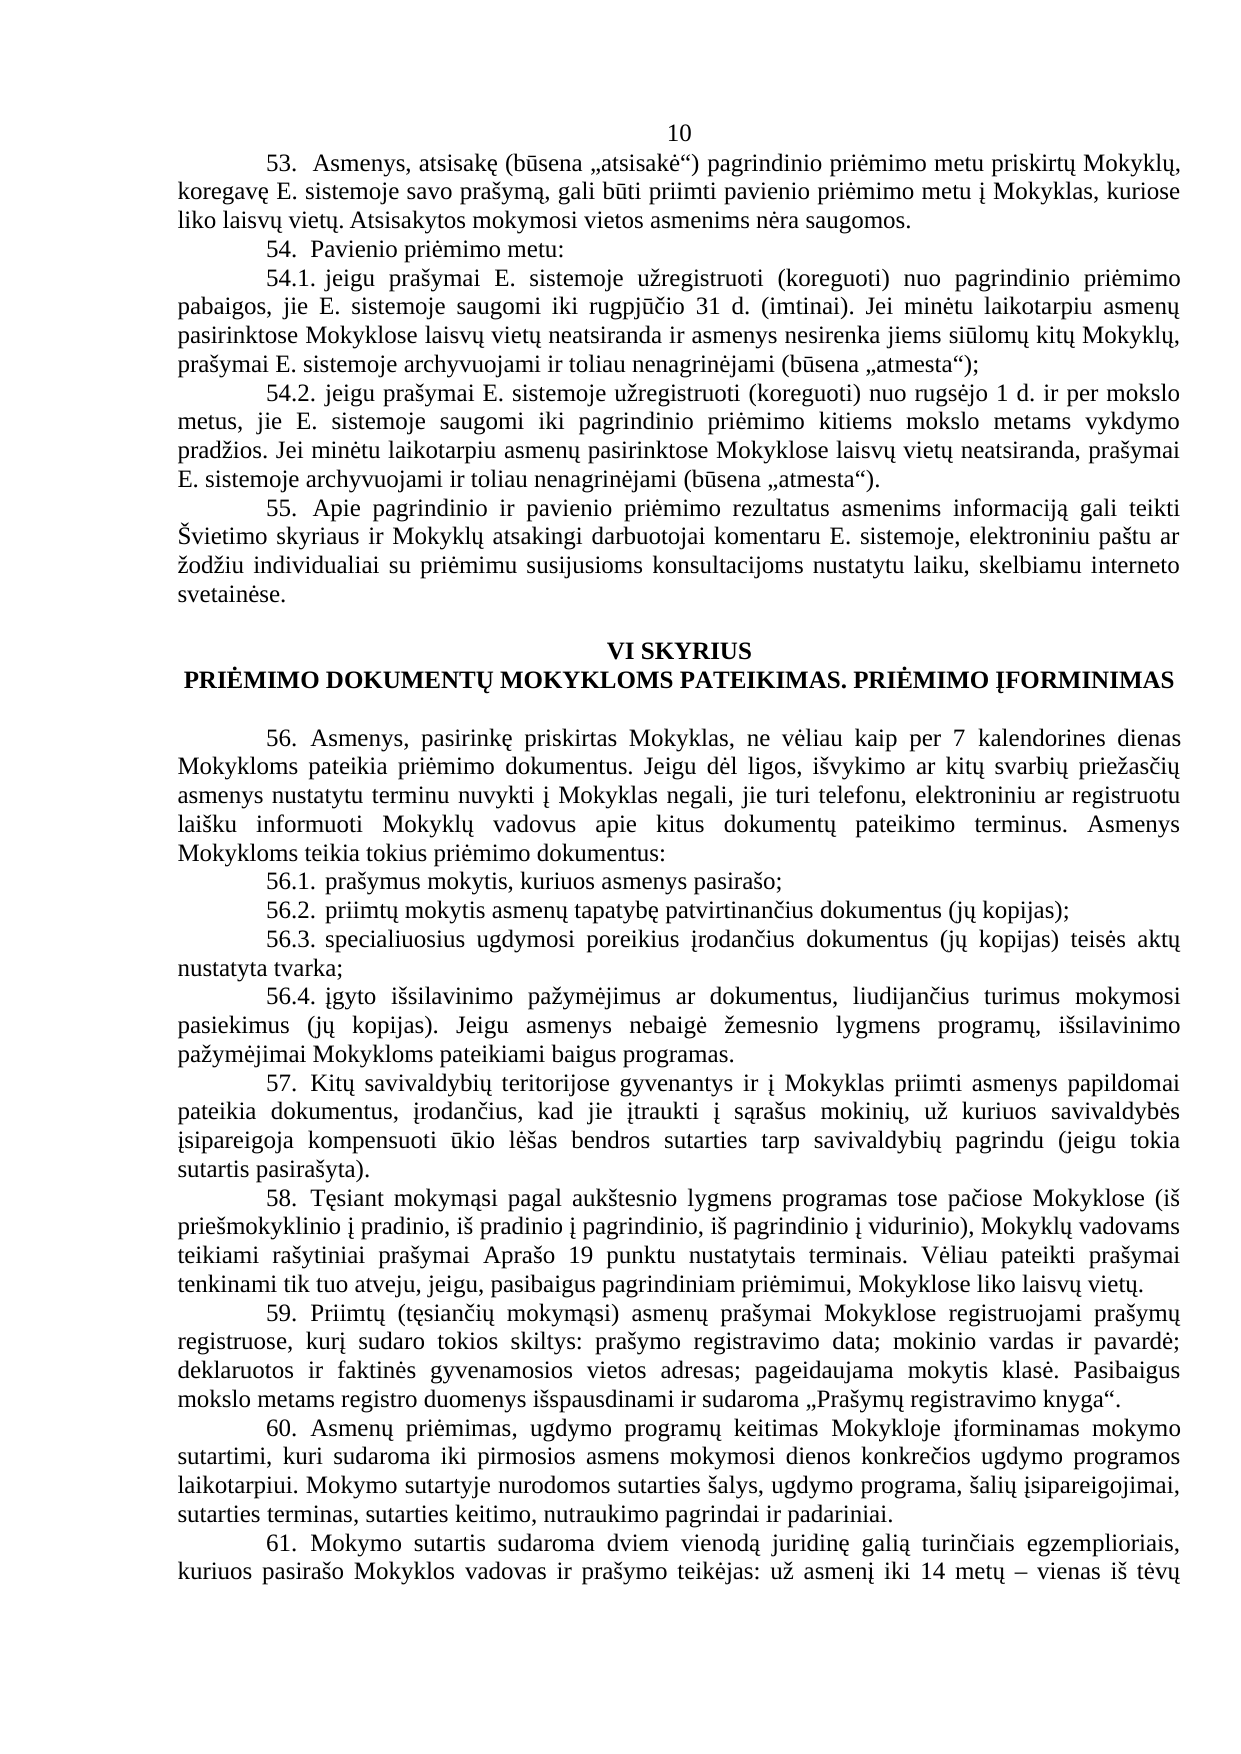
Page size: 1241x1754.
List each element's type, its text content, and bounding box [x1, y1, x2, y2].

text 54.2. jeigu prašymai E. sistemoje užregistruoti (koreguoti) nuo rugsėjo 1 d. ir per mokslo metus, jie E. sistemoje saugomi iki pagrindinio priėmimo kitiems mokslo metams vykdymo pradžios. Jei minėtu laikotarpiu asmenų pasirinktose Mokyklose laisvų vietų neatsiranda, prašymai E. sistemoje archyvuojami ir toliau nenagrinėjami (būsena „atmesta“). [177, 378, 1181, 493]
text 54. Pavienio priėmimo metu: [177, 234, 1181, 263]
text 54.1. jeigu prašymai E. sistemoje užregistruoti (koreguoti) nuo pagrindinio priėmimo pabaigos, jie E. sistemoje saugomi iki rugpjūčio 31 d. (imtinai). Jei minėtu laikotarpiu asmenų pasirinktose Mokyklose laisvų vietų neatsiranda ir asmenys nesirenka jiems siūlomų kitų Mokyklų, prašymai E. sistemoje archyvuojami ir toliau nenagrinėjami (būsena „atmesta“); [177, 263, 1181, 378]
text 60. Asmenų priėmimas, ugdymo programų keitimas Mokykloje įforminamas mokymo sutartimi, kuri sudaroma iki pirmosios asmens mokymosi dienos konkrečios ugdymo programos laikotarpiui. Mokymo sutartyje nurodomos sutarties šalys, ugdymo programa, šalių įsipareigojimai, sutarties terminas, sutarties keitimo, nutraukimo pagrindai ir padariniai. [177, 1413, 1181, 1528]
text 53. Asmenys, atsisakę (būsena „atsisakė“) pagrindinio priėmimo metu priskirtų Mokyklų, koregavę E. sistemoje savo prašymą, gali būti priimti pavienio priėmimo metu į Mokyklas, kuriose liko laisvų vietų. Atsisakytos mokymosi vietos asmenims nėra saugomos. [177, 148, 1181, 234]
text 55. Apie pagrindinio ir pavienio priėmimo rezultatus asmenims informaciją gali teikti Švietimo skyriaus ir Mokyklų atsakingi darbuotojai komentaru E. sistemoje, elektroniniu paštu ar žodžiu individualiai su priėmimu susijusioms konsultacijoms nustatytu laiku, skelbiamu interneto svetainėse. [177, 493, 1181, 608]
text 59. Priimtų (tęsiančių mokymąsi) asmenų prašymai Mokyklose registruojami prašymų registruose, kurį sudaro tokios skiltys: prašymo registravimo data; mokinio vardas ir pavardė; deklaruotos ir faktinės gyvenamosios vietos adresas; pageidaujama mokytis klasė. Pasibaigus mokslo metams registro duomenys išspausdinami ir sudaroma „Prašymų registravimo knyga“. [177, 1298, 1181, 1413]
text 56.1. prašymus mokytis, kuriuos asmenys pasirašo; [177, 866, 1181, 895]
text PRIĖMIMO DOKUMENTŲ MOKYKLOMS PATEIKIMAS. PRIĖMIMO ĮFORMINIMAS [177, 665, 1181, 694]
text 56.3. specialiuosius ugdymosi poreikius įrodančius dokumentus (jų kopijas) teisės aktų nustatyta tvarka; [177, 924, 1181, 981]
text 57. Kitų savivaldybių teritorijose gyvenantys ir į Mokyklas priimti asmenys papildomai pateikia dokumentus, įrodančius, kad jie įtraukti į sąrašus mokinių, už kuriuos savivaldybės įsipareigoja kompensuoti ūkio lėšas bendros sutarties tarp savivaldybių pagrindu (jeigu tokia sutartis pasirašyta). [177, 1068, 1181, 1183]
text VI SKYRIUS [177, 636, 1181, 665]
text 56.4. įgyto išsilavinimo pažymėjimus ar dokumentus, liudijančius turimus mokymosi pasiekimus (jų kopijas). Jeigu asmenys nebaigė žemesnio lygmens programų, išsilavinimo pažymėjimai Mokykloms pateikiami baigus programas. [177, 981, 1181, 1068]
text 61. Mokymo sutartis sudaroma dviem vienodą juridinę galią turinčiais egzemplioriais, kuriuos pasirašo Mokyklos vadovas ir prašymo teikėjas: už asmenį iki 14 metų – vienas iš tėvų [177, 1528, 1181, 1585]
text 58. Tęsiant mokymąsi pagal aukštesnio lygmens programas tose pačiose Mokyklose (iš priešmokyklinio į pradinio, iš pradinio į pagrindinio, iš pagrindinio į vidurinio), Mokyklų vadovams teikiami rašytiniai prašymai Aprašo 19 punktu nustatytais terminais. Vėliau pateikti prašymai tenkinami tik tuo atveju, jeigu, pasibaigus pagrindiniam priėmimui, Mokyklose liko laisvų vietų. [177, 1183, 1181, 1298]
text 56. Asmenys, pasirinkę priskirtas Mokyklas, ne vėliau kaip per 7 kalendorines dienas Mokykloms pateikia priėmimo dokumentus. Jeigu dėl ligos, išvykimo ar kitų svarbių priežasčių asmenys nustatytu terminu nuvykti į Mokyklas negali, jie turi telefonu, elektroniniu ar registruotu laišku informuoti Mokyklų vadovus apie kitus dokumentų pateikimo terminus. Asmenys Mokykloms teikia tokius priėmimo dokumentus: [177, 723, 1181, 866]
text 56.2. priimtų mokytis asmenų tapatybę patvirtinančius dokumentus (jų kopijas); [177, 895, 1181, 924]
